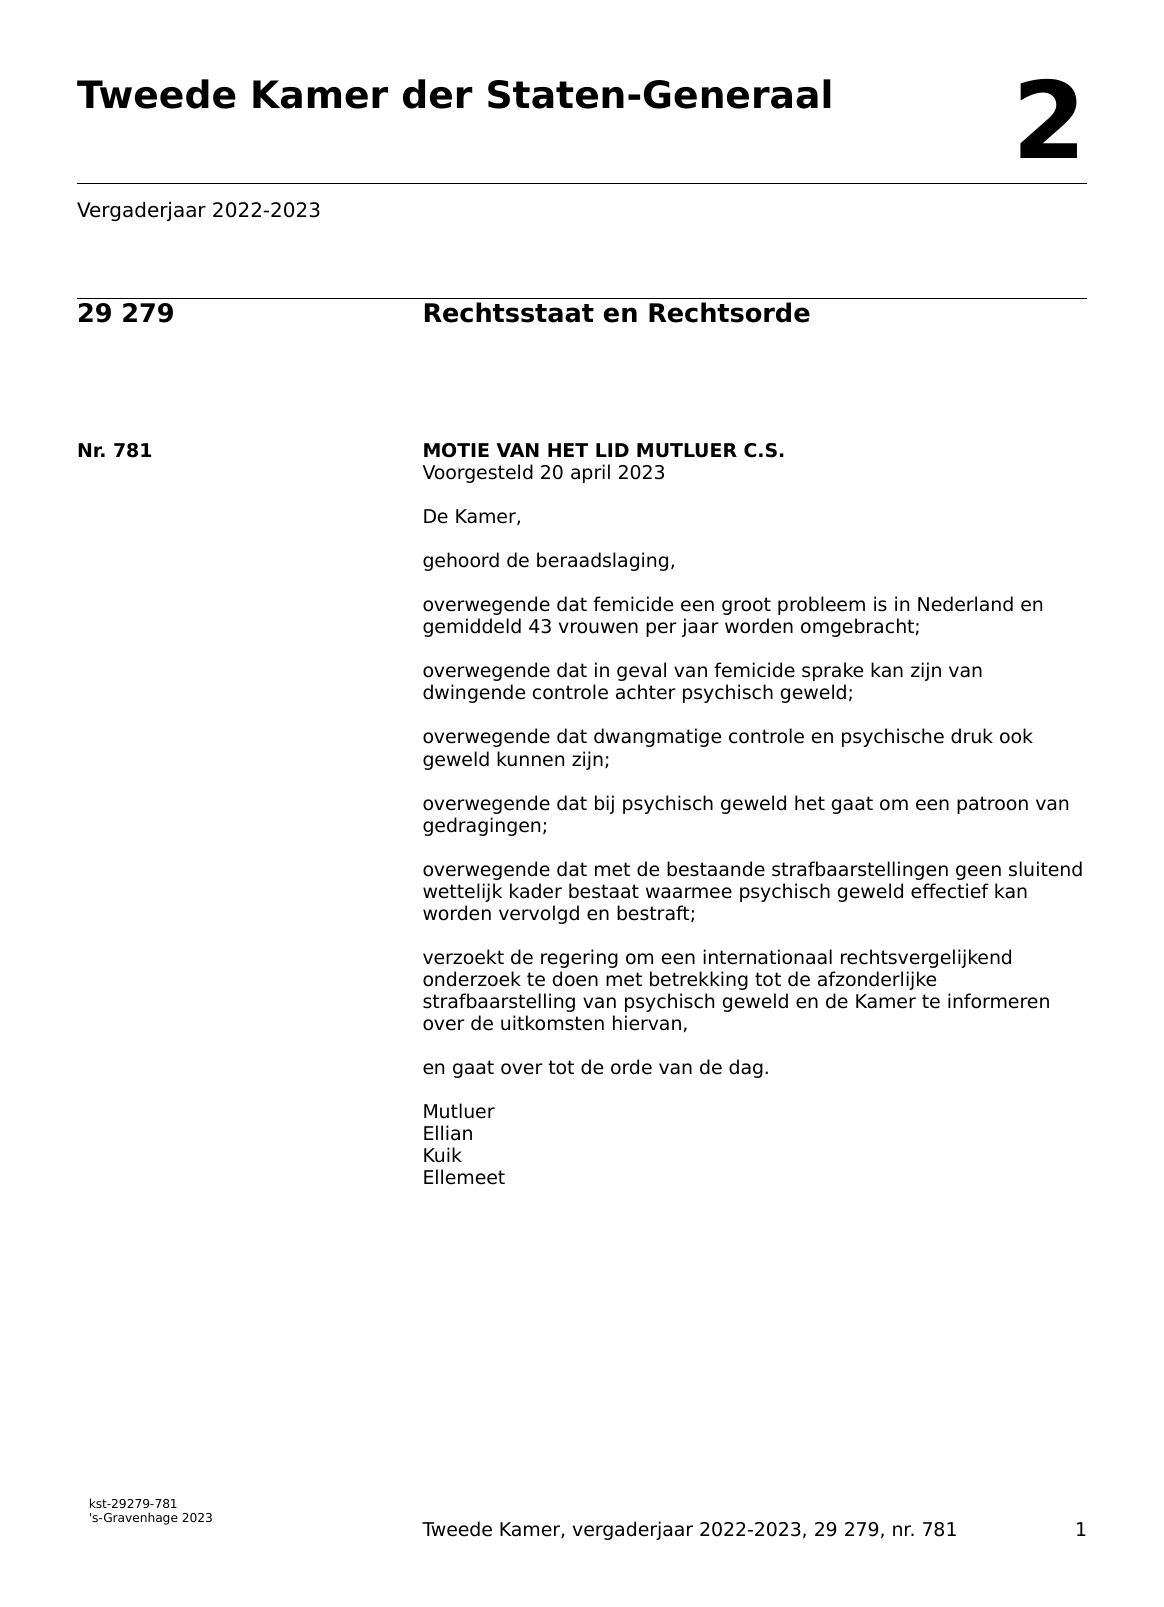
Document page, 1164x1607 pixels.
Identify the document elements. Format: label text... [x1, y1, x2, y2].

text overwegende dat dwangmatige controle en psychische druk ook geweld kunnen zijn; [422, 726, 1087, 770]
text en gaat over tot de orde van de dag. [422, 1057, 1087, 1079]
text verzoekt de regering om een internationaal rechtsvergelijkend onderzoek te doen met betrekking tot de afzonderlijke strafbaarstelling van psychisch geweld en de Kamer te informeren over de uitkomsten hiervan, [422, 947, 1087, 1035]
text overwegende dat femicide een groot probleem is in Nederland en gemiddeld 43 vrouwen per jaar worden omgebracht; [422, 594, 1087, 638]
text gehoord de beraadslaging, [422, 550, 1087, 572]
text kst-29279-781 [88, 1497, 323, 1511]
text Ellemeet [422, 1167, 1087, 1189]
subtitle Nr. 781 MOTIE VAN HET LID MUTLUER C.S. [77, 440, 1087, 462]
text Ellian [422, 1123, 1087, 1145]
text Mutluer [422, 1101, 1087, 1123]
text overwegende dat in geval van femicide sprake kan zijn van dwingende controle achter psychisch geweld; [422, 660, 1087, 704]
table_header Tweede Kamer der Staten-Generaal [77, 59, 886, 183]
text Kuik [422, 1145, 1087, 1167]
text overwegende dat bij psychisch geweld het gaat om een patroon van gedragingen; [422, 793, 1087, 837]
table_header 2 [886, 59, 1087, 183]
text Voorgesteld 20 april 2023 [422, 462, 1087, 484]
text overwegende dat met de bestaande strafbaarstellingen geen sluitend wettelijk kader bestaat waarmee psychisch geweld effectief kan worden vervolgd en bestraft; [422, 859, 1087, 925]
subtitle 29 279 Rechtsstaat en Rechtsorde [77, 299, 1087, 329]
table_cell Vergaderjaar 2022-2023 [77, 184, 1087, 298]
text 's-Gravenhage 2023 [88, 1511, 323, 1525]
text De Kamer, [422, 506, 1087, 528]
